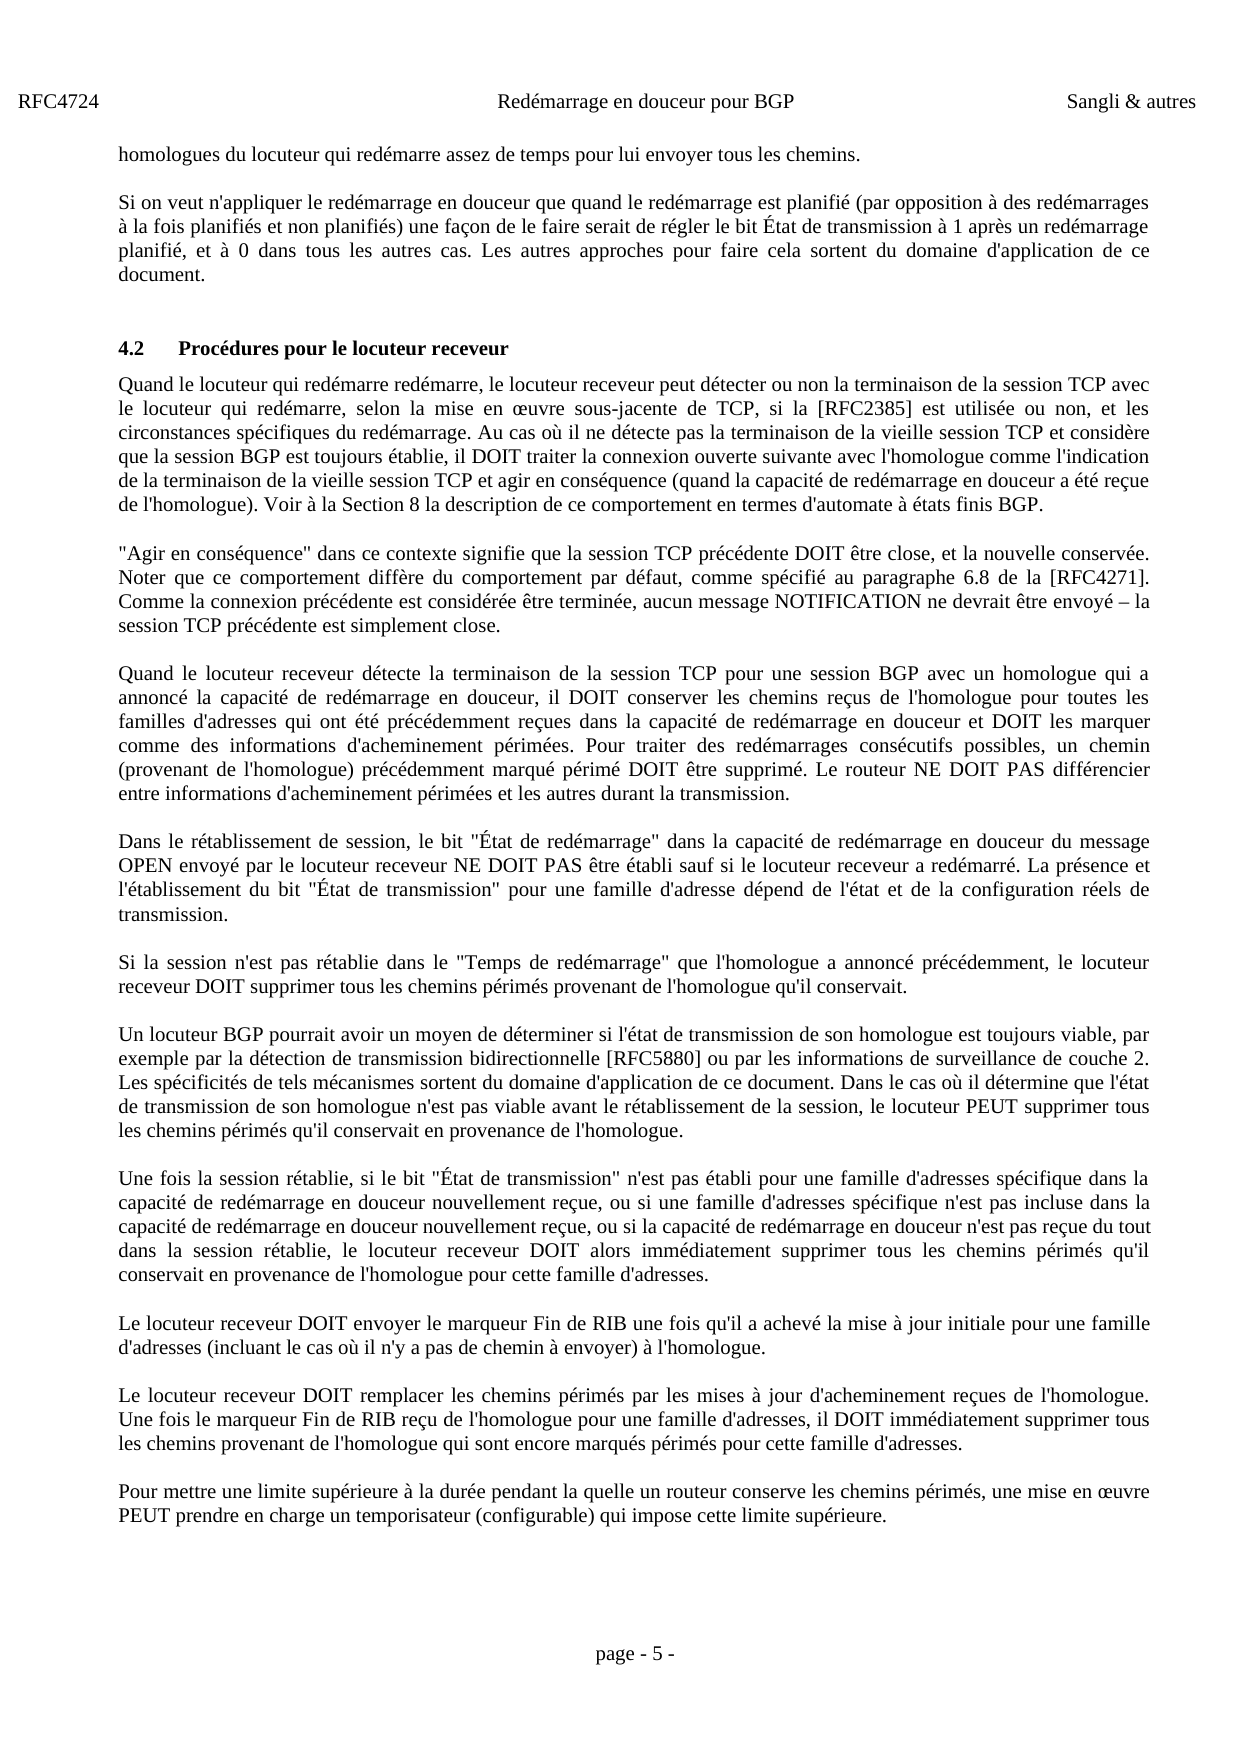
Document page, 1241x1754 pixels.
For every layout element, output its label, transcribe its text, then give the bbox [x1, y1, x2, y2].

text Si la session n'est pas rétablie dans le "Temps de redémarrage" que l'homologue a annoncé précédemment, le locuteur receveur DOIT supprimer tous les chemins périmés provenant de l'homologue qu'il conservait. [118, 949, 1152, 998]
text Pour mettre une limite supérieure à la durée pendant la quelle un routeur conserve les chemins périmés, une mise en œuvre PEUT prendre en charge un temporisateur (configurable) qui impose cette limite supérieure. [118, 1479, 1152, 1527]
subtitle 4.2 Procédures pour le locuteur receveur [118, 336, 1152, 359]
text Le locuteur receveur DOIT envoyer le marqueur Fin de RIB une fois qu'il a achevé la mise à jour initiale pour une famille d'adresses (incluant le cas où il n'y a pas de chemin à envoyer) à l'homologue. [118, 1311, 1152, 1359]
text Un locuteur BGP pourrait avoir un moyen de déterminer si l'état de transmission de son homologue est toujours viable, par exemple par la détection de transmission bidirectionnelle [RFC5880] ou par les informations de surveillance de couche 2. Les spécificités de tels mécanismes sortent du domaine d'application de ce document. Dans le cas où il détermine que l'état de transmission de son homologue n'est pas viable avant le rétablissement de la session, le locuteur PEUT supprimer tous les chemins périmés qu'il conservait en provenance de l'homologue. [118, 1022, 1152, 1142]
text Le locuteur receveur DOIT remplacer les chemins périmés par les mises à jour d'acheminement reçues de l'homologue. Une fois le marqueur Fin de RIB reçu de l'homologue pour une famille d'adresses, il DOIT immédiatement supprimer tous les chemins provenant de l'homologue qui sont encore marqués périmés pour cette famille d'adresses. [118, 1383, 1152, 1455]
text Si on veut n'appliquer le redémarrage en douceur que quand le redémarrage est planifié (par opposition à des redémarrages à la fois planifiés et non planifiés) une façon de le faire serait de régler le bit État de transmission à 1 après un redémarrage planifié, et à 0 dans tous les autres cas. Les autres approches pour faire cela sortent du domaine d'application de ce document. [118, 190, 1152, 286]
text Quand le locuteur receveur détecte la terminaison de la session TCP pour une session BGP avec un homologue qui a annoncé la capacité de redémarrage en douceur, il DOIT conserver les chemins reçus de l'homologue pour toutes les familles d'adresses qui ont été précédemment reçues dans la capacité de redémarrage en douceur et DOIT les marquer comme des informations d'acheminement périmées. Pour traiter des redémarrages consécutifs possibles, un chemin (provenant de l'homologue) précédemment marqué périmé DOIT être supprimé. Le routeur NE DOIT PAS différencier entre informations d'acheminement périmées et les autres durant la transmission. [118, 661, 1152, 805]
text homologues du locuteur qui redémarre assez de temps pour lui envoyer tous les chemins. [118, 142, 1152, 166]
text Dans le rétablissement de session, le bit "État de redémarrage" dans la capacité de redémarrage en douceur du message OPEN envoyé par le locuteur receveur NE DOIT PAS être établi sauf si le locuteur receveur a redémarré. La présence et l'établissement du bit "État de transmission" pour une famille d'adresse dépend de l'état et de la configuration réels de transmission. [118, 829, 1152, 926]
text Quand le locuteur qui redémarre redémarre, le locuteur receveur peut détecter ou non la terminaison de la session TCP avec le locuteur qui redémarre, selon la mise en œuvre sous-jacente de TCP, si la [RFC2385] est utilisée ou non, et les circonstances spécifiques du redémarrage. Au cas où il ne détecte pas la terminaison de la vieille session TCP et considère que la session BGP est toujours établie, il DOIT traiter la connexion ouverte suivante avec l'homologue comme l'indication de la terminaison de la vieille session TCP et agir en conséquence (quand la capacité de redémarrage en douceur a été reçue de l'homologue). Voir à la Section 8 la description de ce comportement en termes d'automate à états finis BGP. [118, 372, 1152, 516]
text Une fois la session rétablie, si le bit "État de transmission" n'est pas établi pour une famille d'adresses spécifique dans la capacité de redémarrage en douceur nouvellement reçue, ou si une famille d'adresses spécifique n'est pas incluse dans la capacité de redémarrage en douceur nouvellement reçue, ou si la capacité de redémarrage en douceur n'est pas reçue du tout dans la session rétablie, le locuteur receveur DOIT alors immédiatement supprimer tous les chemins périmés qu'il conservait en provenance de l'homologue pour cette famille d'adresses. [118, 1166, 1152, 1286]
text "Agir en conséquence" dans ce contexte signifie que la session TCP précédente DOIT être close, et la nouvelle conservée. Noter que ce comportement diffère du comportement par défaut, comme spécifié au paragraphe 6.8 de la [RFC4271]. Comme la connexion précédente est considérée être terminée, aucun message NOTIFICATION ne devrait être envoyé – la session TCP précédente est simplement close. [118, 541, 1152, 637]
